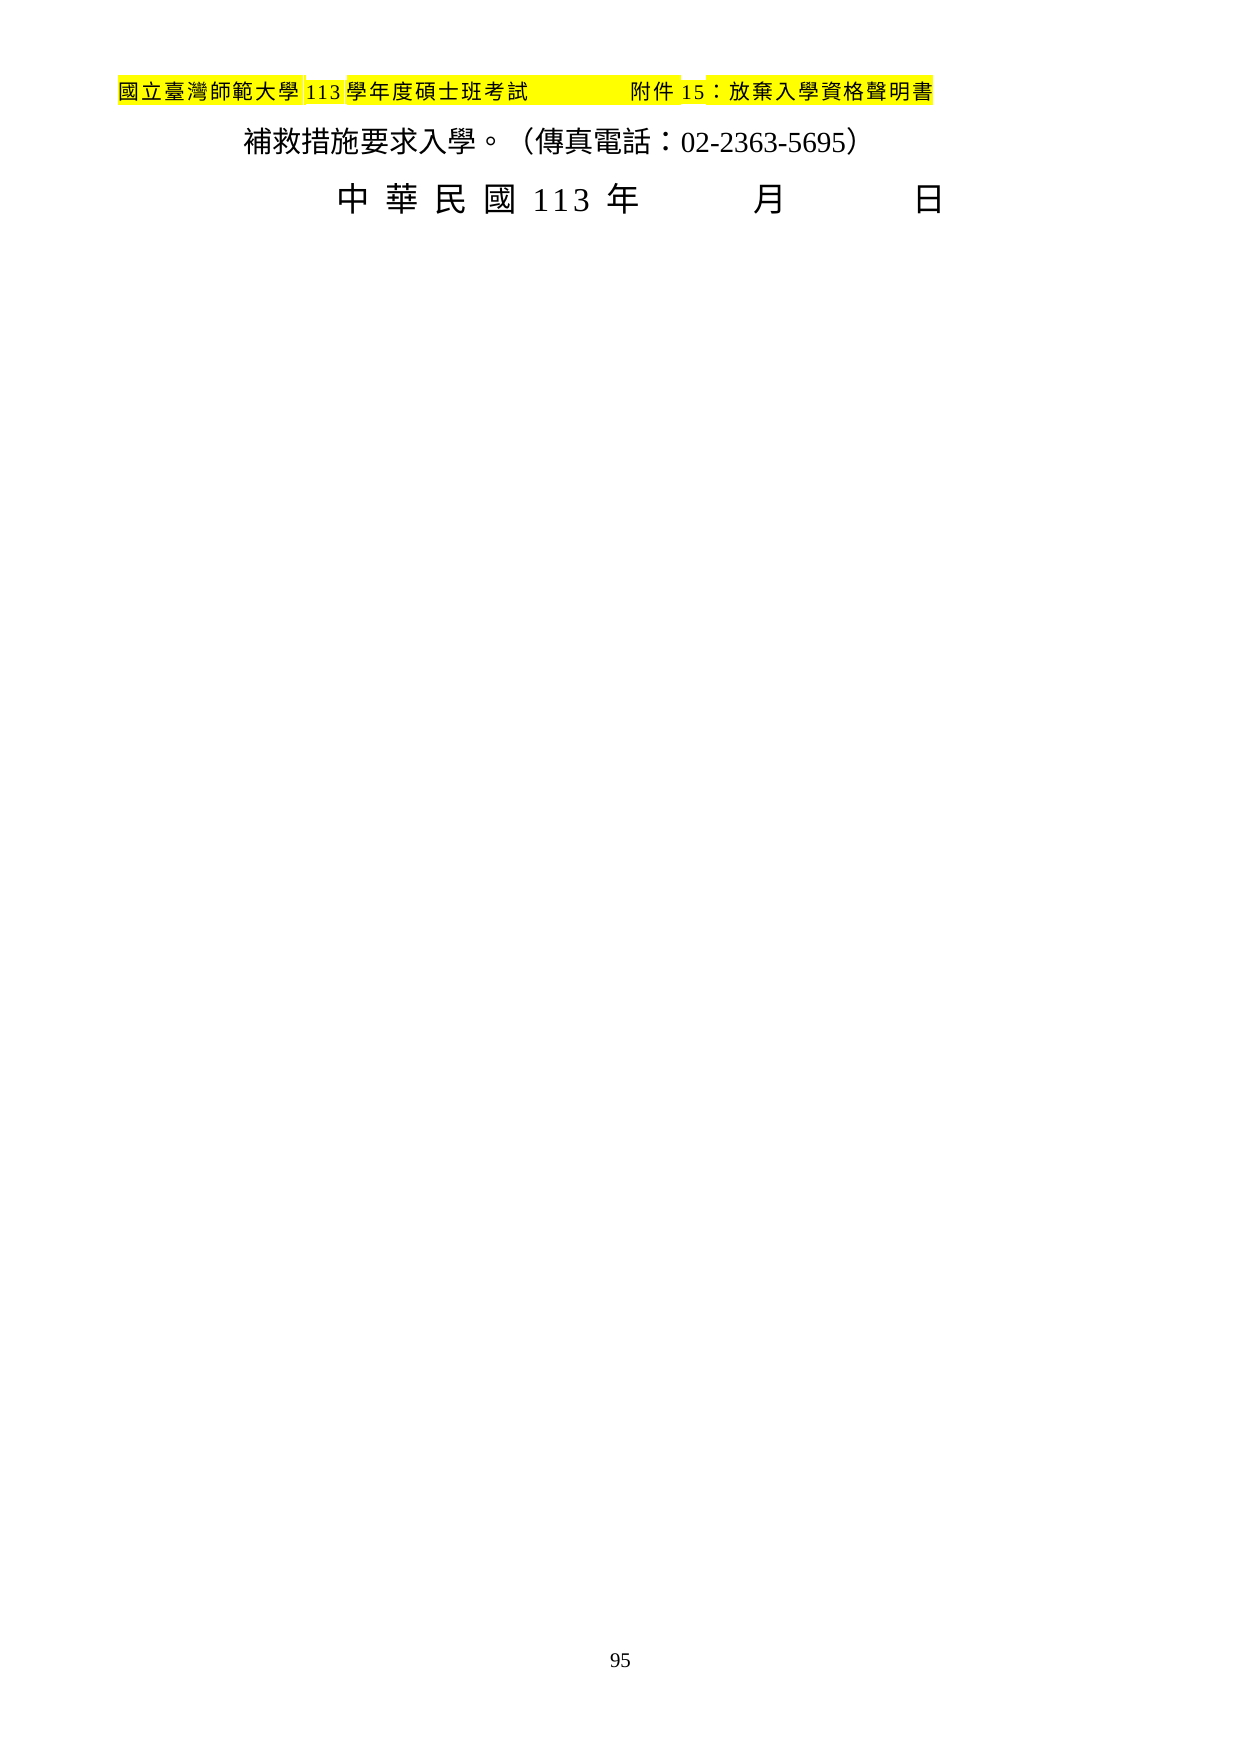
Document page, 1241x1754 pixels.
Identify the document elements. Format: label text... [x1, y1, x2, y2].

text 補救措施要求入學。（傳真電話：02-2363-5695） [156, 118, 1086, 160]
text 中 華 民 國 113 年 月 日 [118, 173, 1122, 221]
